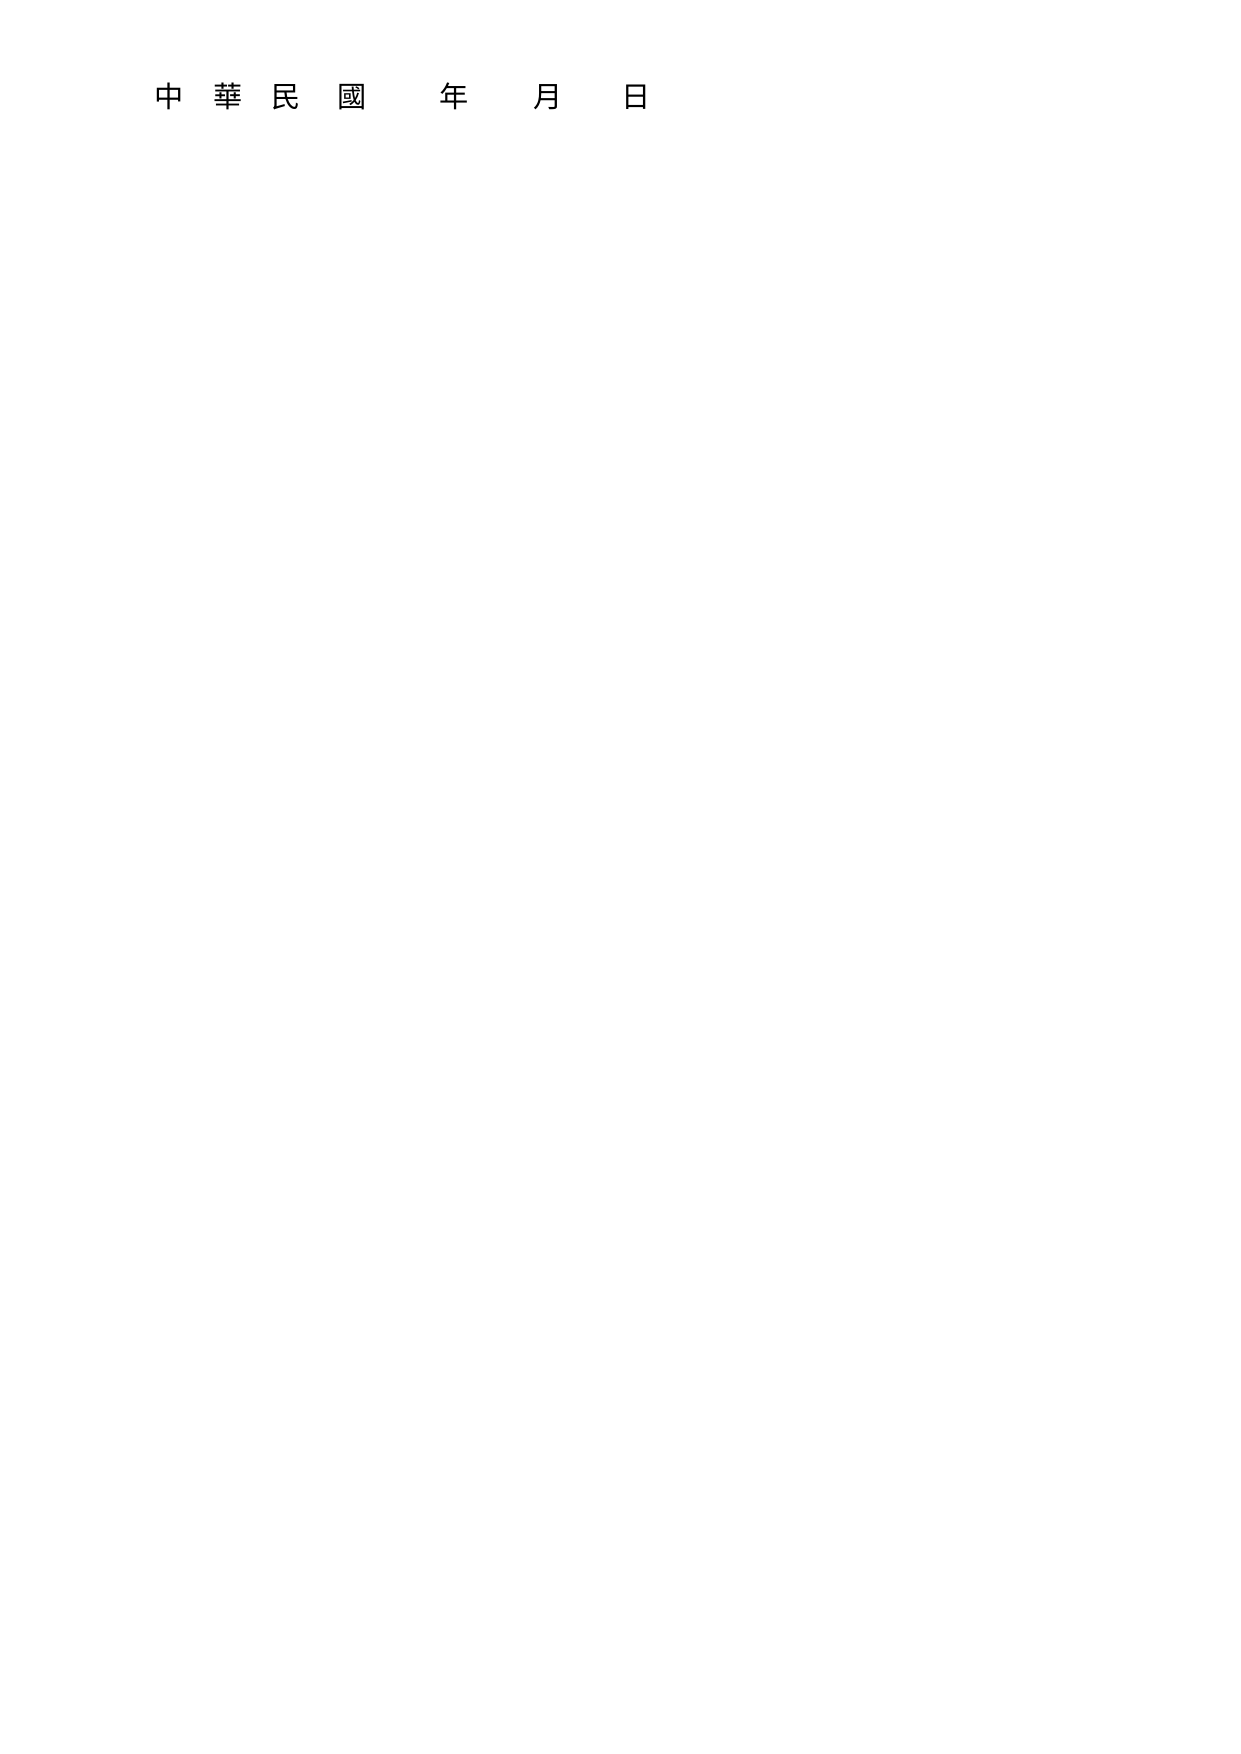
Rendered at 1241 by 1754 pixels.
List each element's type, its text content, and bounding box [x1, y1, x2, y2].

text 中 華 民 國 年 月 日 [118, 74, 1122, 116]
